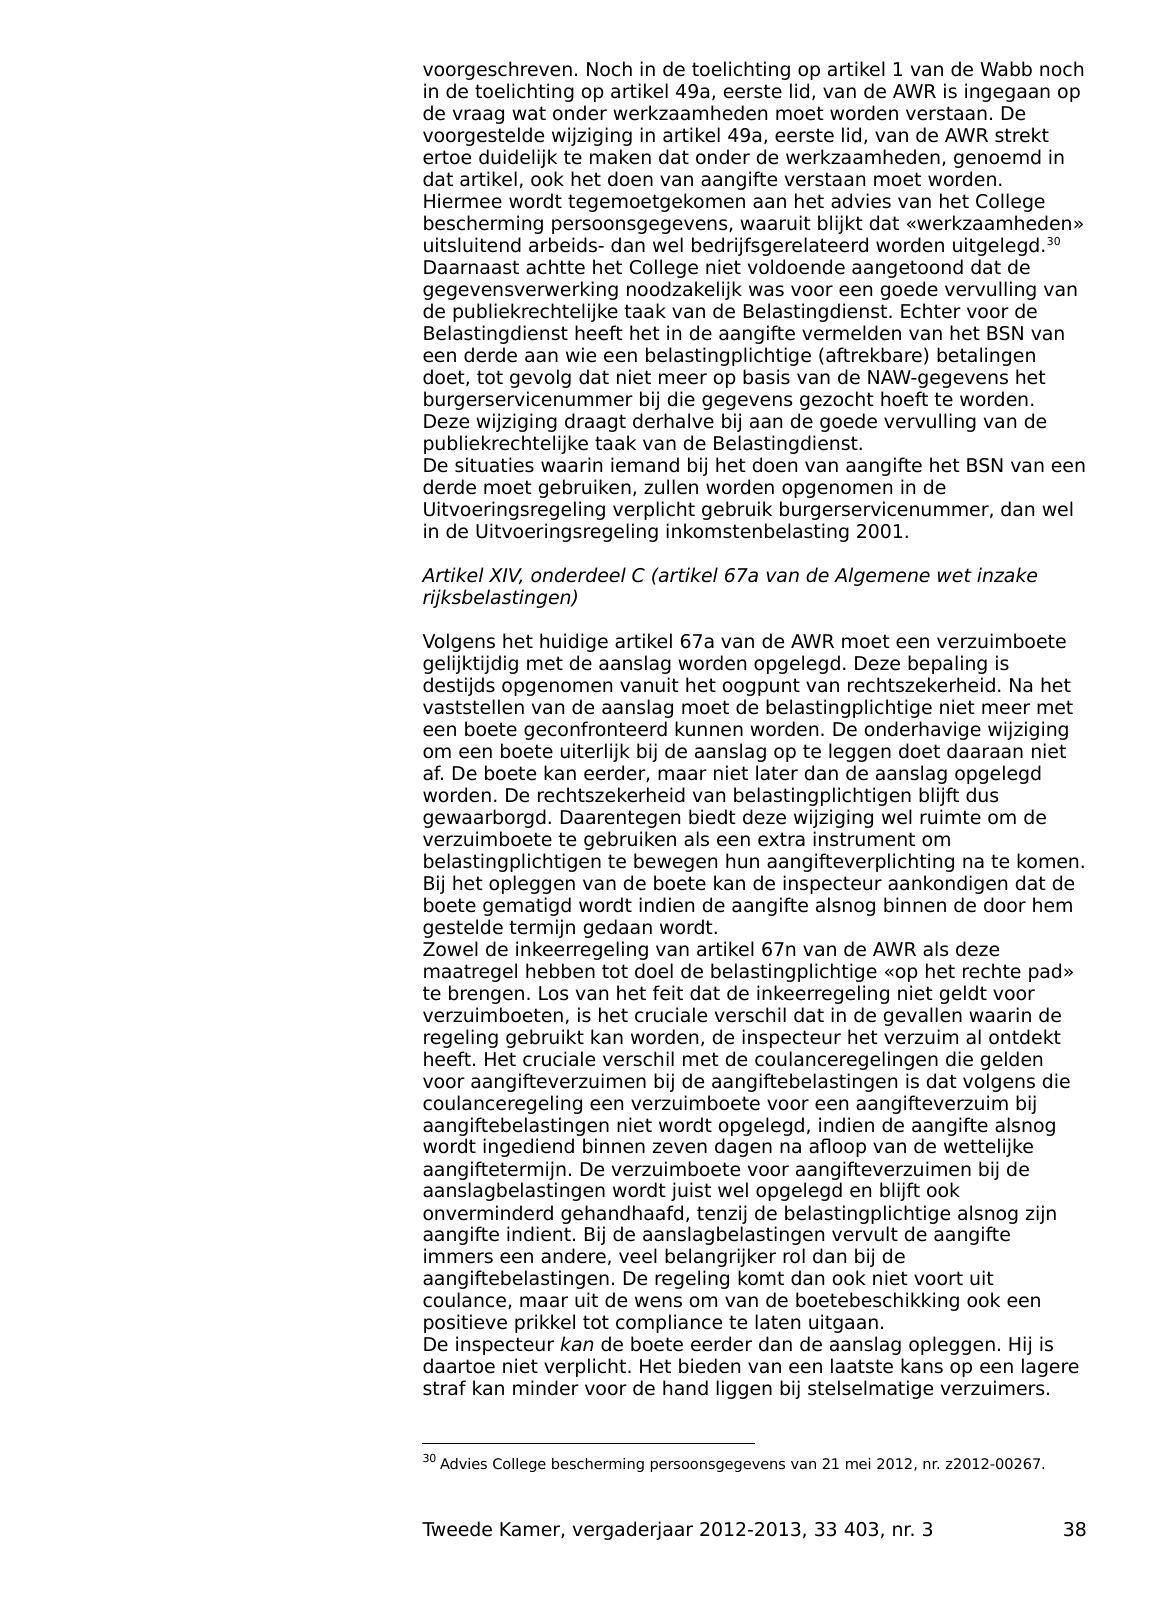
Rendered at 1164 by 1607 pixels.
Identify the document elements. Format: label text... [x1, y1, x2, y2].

text Zowel de inkeerregeling van artikel 67n van de AWR als deze maatregel hebben tot doel de belastingplichtige «op het rechte pad» te brengen. Los van het feit dat de inkeerregeling niet geldt voor verzuimboeten, is het cruciale verschil dat in de gevallen waarin de regeling gebruikt kan worden, de inspecteur het verzuim al ontdekt heeft. Het cruciale verschil met de coulanceregelingen die gelden voor aangifteverzuimen bij de aangiftebelastingen is dat volgens die coulanceregeling een verzuimboete voor een aangifteverzuim bij aangiftebelastingen niet wordt opgelegd, indien de aangifte alsnog wordt ingediend binnen zeven dagen na afloop van de wettelijke aangiftetermijn. De verzuimboete voor aangifteverzuimen bij de aanslagbelastingen wordt juist wel opgelegd en blijft ook onverminderd gehandhaafd, tenzij de belastingplichtige alsnog zijn aangifte indient. Bij de aanslagbelastingen vervult de aangifte immers een andere, veel belangrijker rol dan bij de aangiftebelastingen. De regeling komt dan ook niet voort uit coulance, maar uit de wens om van de boetebeschikking ook een positieve prikkel tot compliance te laten uitgaan. [422, 939, 1087, 1334]
text Volgens het huidige artikel 67a van de AWR moet een verzuimboete gelijktijdig met de aanslag worden opgelegd. Deze bepaling is destijds opgenomen vanuit het oogpunt van rechtszekerheid. Na het vaststellen van de aanslag moet de belastingplichtige niet meer met een boete geconfronteerd kunnen worden. De onderhavige wijziging om een boete uiterlijk bij de aanslag op te leggen doet daaraan niet af. De boete kan eerder, maar niet later dan de aanslag opgelegd worden. De rechtszekerheid van belastingplichtigen blijft dus gewaarborgd. Daarentegen biedt deze wijziging wel ruimte om de verzuimboete te gebruiken als een extra instrument om belastingplichtigen te bewegen hun aangifteverplichting na te komen. Bij het opleggen van de boete kan de inspecteur aankondigen dat de boete gematigd wordt indien de aangifte alsnog binnen de door hem gestelde termijn gedaan wordt. [422, 631, 1087, 939]
text Advies College bescherming persoonsgegevens van 21 mei 2012, nr. z2012-00267. [422, 1452, 1087, 1474]
text De inspecteur kan de boete eerder dan de aanslag opleggen. Hij is daartoe niet verplicht. Het bieden van een laatste kans op een lagere straf kan minder voor de hand liggen bij stelselmatige verzuimers. [422, 1334, 1087, 1400]
text voorgeschreven. Noch in de toelichting op artikel 1 van de Wabb noch in de toelichting op artikel 49a, eerste lid, van de AWR is ingegaan op de vraag wat onder werkzaamheden moet worden verstaan. De voorgestelde wijziging in artikel 49a, eerste lid, van de AWR strekt ertoe duidelijk te maken dat onder de werkzaamheden, genoemd in dat artikel, ook het doen van aangifte verstaan moet worden. Hiermee wordt tegemoetgekomen aan het advies van het College bescherming persoonsgegevens, waaruit blijkt dat «werkzaamheden» uitsluitend arbeids- dan wel bedrijfsgerelateerd worden uitgelegd. Daarnaast achtte het College niet voldoende aangetoond dat de gegevensverwerking noodzakelijk was voor een goede vervulling van de publiekrechtelijke taak van de Belastingdienst. Echter voor de Belastingdienst heeft het in de aangifte vermelden van het BSN van een derde aan wie een belastingplichtige (aftrekbare) betalingen doet, tot gevolg dat niet meer op basis van de NAW-gegevens het burgerservicenummer bij die gegevens gezocht hoeft te worden. Deze wijziging draagt derhalve bij aan de goede vervulling van de publiekrechtelijke taak van de Belastingdienst. [422, 59, 1087, 455]
text De situaties waarin iemand bij het doen van aangifte het BSN van een derde moet gebruiken, zullen worden opgenomen in de Uitvoeringsregeling verplicht gebruik burgerservicenummer, dan wel in de Uitvoeringsregeling inkomstenbelasting 2001. [422, 455, 1087, 543]
subtitle Artikel XIV, onderdeel C (artikel 67a van de Algemene wet inzake rijksbelastingen) [422, 565, 1087, 609]
